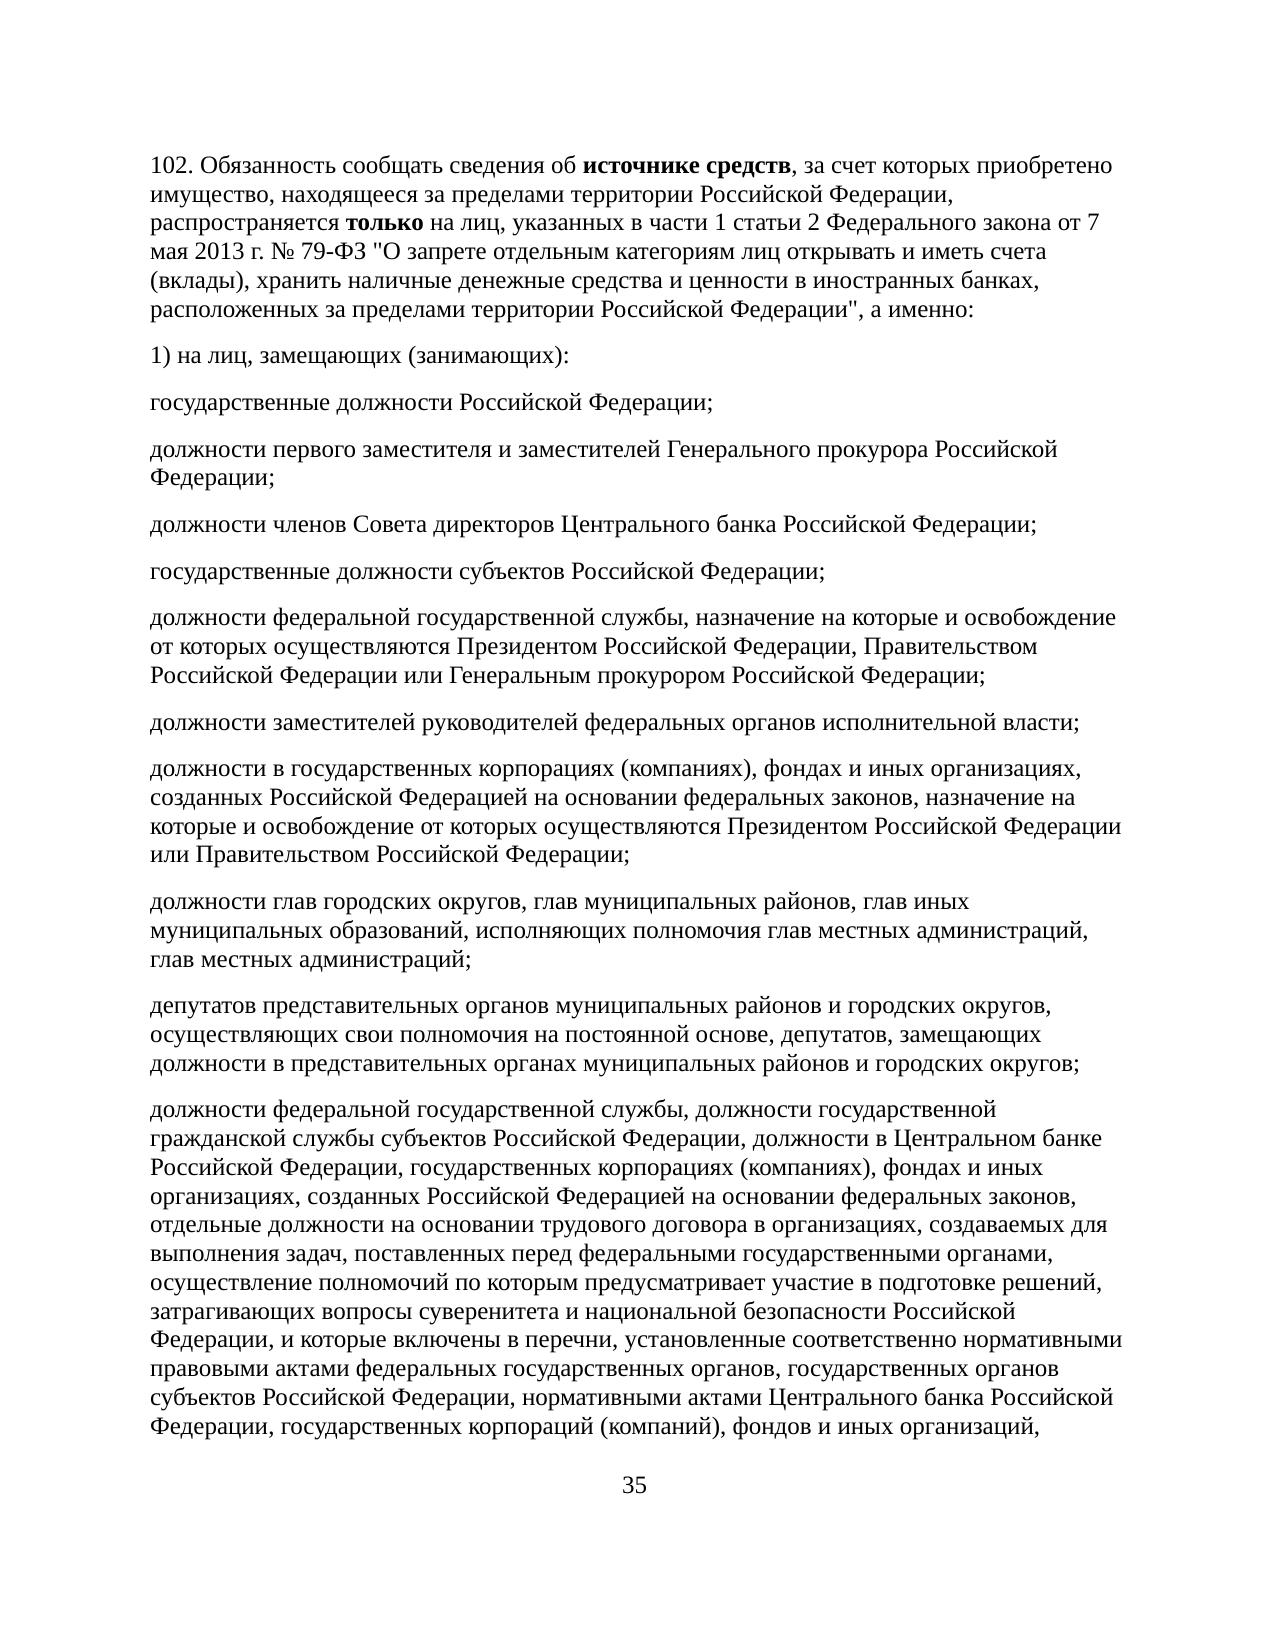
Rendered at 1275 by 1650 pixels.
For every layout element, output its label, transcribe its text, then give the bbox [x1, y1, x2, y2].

text должности федеральной государственной службы, должности государственной гражданской службы субъектов Российской Федерации, должности в Центральном банке Российской Федерации, государственных корпорациях (компаниях), фондах и иных организациях, созданных Российской Федерацией на основании федеральных законов, отдельные должности на основании трудового договора в организациях, создаваемых для выполнения задач, поставленных перед федеральными государственными органами, осуществление полномочий по которым предусматривает участие в подготовке решений, затрагивающих вопросы суверенитета и национальной безопасности Российской Федерации, и которые включены в перечни, установленные соответственно нормативными правовыми актами федеральных государственных органов, государственных органов субъектов Российской Федерации, нормативными актами Центрального банка Российской Федерации, государственных корпораций (компаний), фондов и иных организаций, [150, 1094, 1125, 1439]
text должности заместителей руководителей федеральных органов исполнительной власти; [150, 707, 1125, 735]
text депутатов представительных органов муниципальных районов и городских округов, осуществляющих свои полномочия на постоянной основе, депутатов, замещающих должности в представительных органах муниципальных районов и городских округов; [150, 990, 1125, 1077]
text должности глав городских округов, глав муниципальных районов, глав иных муниципальных образований, исполняющих полномочия глав местных администраций, глав местных администраций; [150, 886, 1125, 972]
text государственные должности Российской Федерации; [150, 387, 1125, 416]
text должности в государственных корпорациях (компаниях), фондах и иных организациях, созданных Российской Федерацией на основании федеральных законов, назначение на которые и освобождение от которых осуществляются Президентом Российской Федерации или Правительством Российской Федерации; [150, 753, 1125, 868]
text государственные должности субъектов Российской Федерации; [150, 556, 1125, 584]
text должности федеральной государственной службы, назначение на которые и освобождение от которых осуществляются Президентом Российской Федерации, Правительством Российской Федерации или Генеральным прокурором Российской Федерации; [150, 602, 1125, 689]
text должности членов Совета директоров Центрального банка Российской Федерации; [150, 509, 1125, 538]
text 102. Обязанность сообщать сведения об источнике средств, за счет которых приобретено имущество, находящееся за пределами территории Российской Федерации, распространяется только на лиц, указанных в части 1 статьи 2 Федерального закона от 7 мая 2013 г. № 79-ФЗ "О запрете отдельным категориям лиц открывать и иметь счета (вклады), хранить наличные денежные средства и ценности в иностранных банках, расположенных за пределами территории Российской Федерации", а именно: [150, 150, 1125, 322]
text 1) на лиц, замещающих (занимающих): [150, 340, 1125, 369]
text должности первого заместителя и заместителей Генерального прокурора Российской Федерации; [150, 434, 1125, 491]
